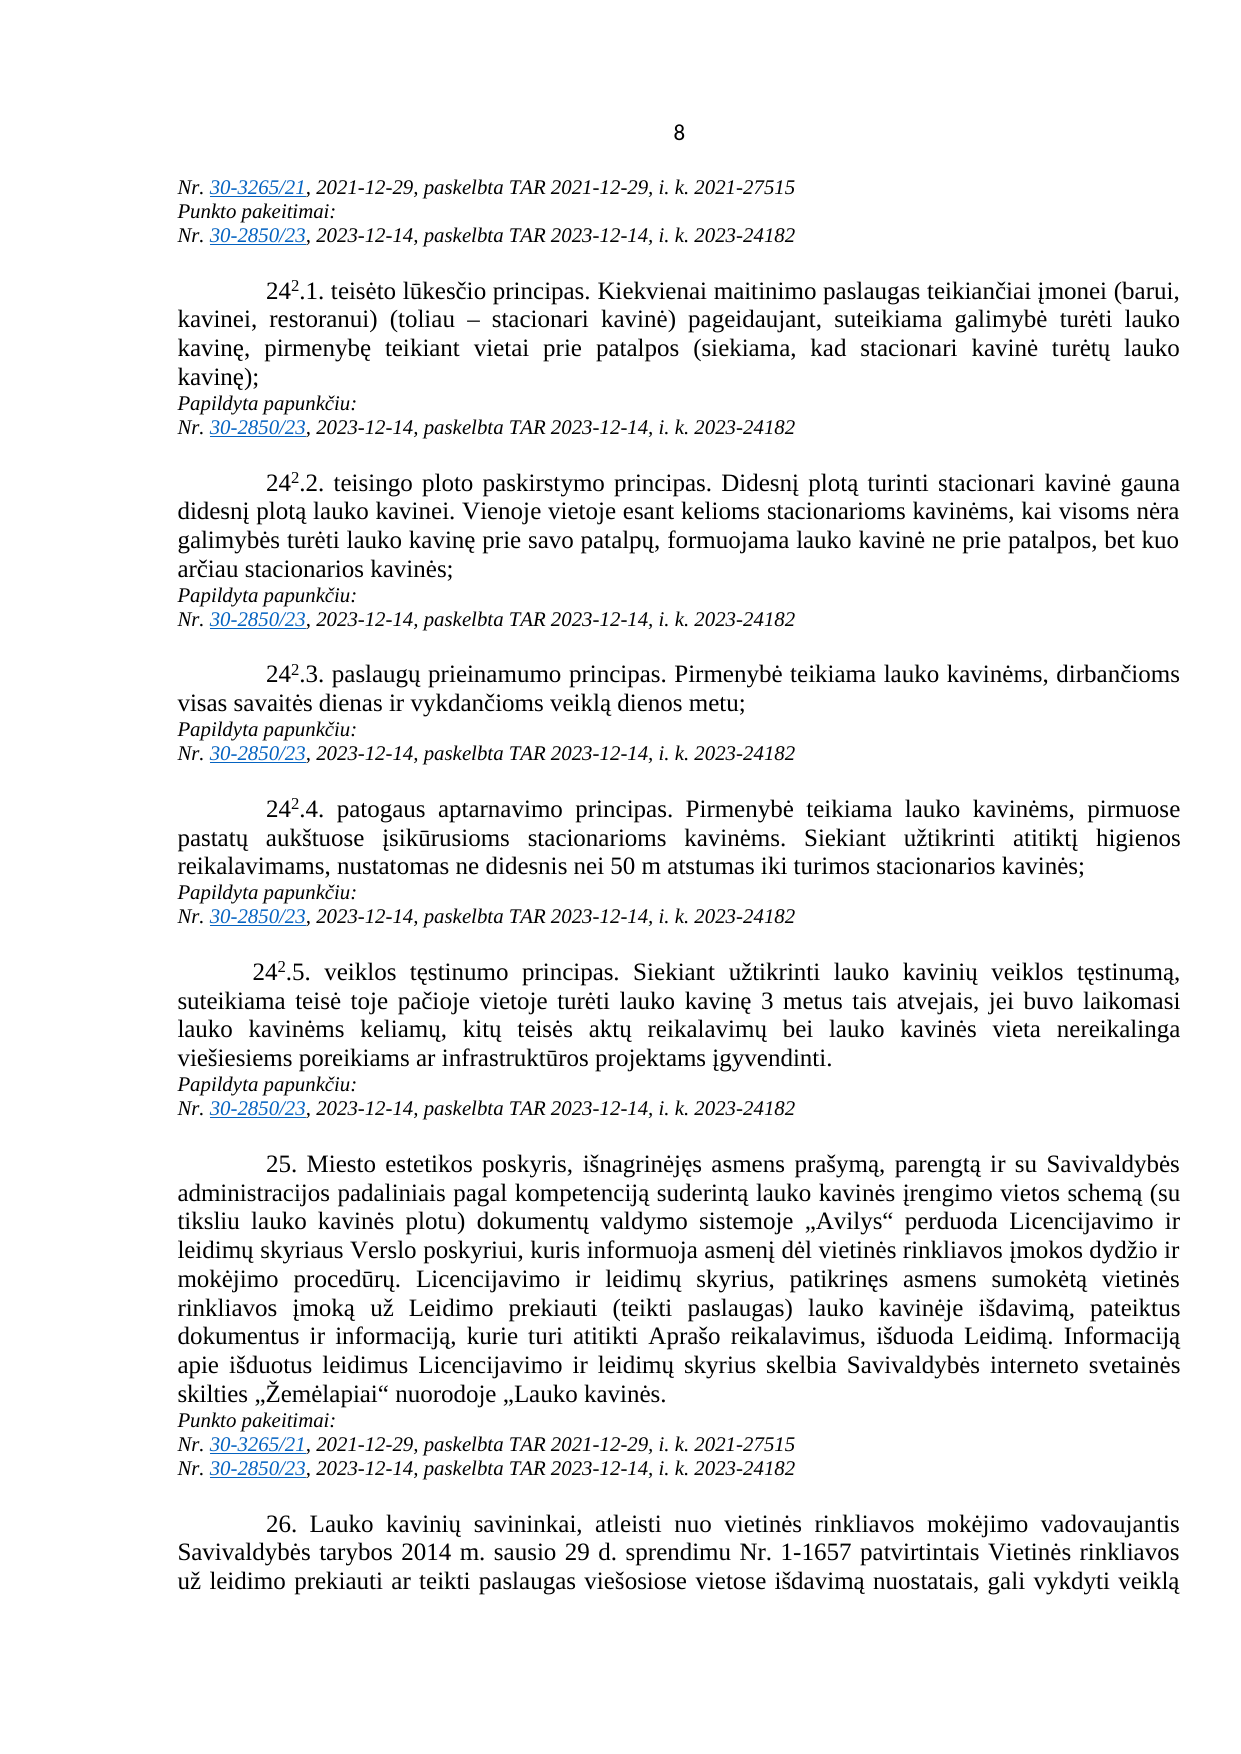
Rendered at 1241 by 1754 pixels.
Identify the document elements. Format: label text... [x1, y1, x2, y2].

text Nr. 30-2850/23, 2023-12-14, paskelbta TAR 2023-12-14, i. k. 2023-24182 [177, 1096, 1181, 1120]
text 242.2. teisingo ploto paskirstymo principas. Didesnį plotą turinti stacionari kavinė gauna didesnį plotą lauko kavinei. Vienoje vietoje esant kelioms stacionarioms kavinėms, kai visoms nėra galimybės turėti lauko kavinę prie savo patalpų, formuojama lauko kavinė ne prie patalpos, bet kuo arčiau stacionarios kavinės; [177, 468, 1181, 583]
text Punkto pakeitimai: [177, 1408, 1181, 1432]
text Nr. 30-2850/23, 2023-12-14, paskelbta TAR 2023-12-14, i. k. 2023-24182 [177, 741, 1181, 765]
text 242.5. veiklos tęstinumo principas. Siekiant užtikrinti lauko kavinių veiklos tęstinumą, suteikiama teisė toje pačioje vietoje turėti lauko kavinę 3 metus tais atvejais, jei buvo laikomasi lauko kavinėms keliamų, kitų teisės aktų reikalavimų bei lauko kavinės vieta nereikalinga viešiesiems poreikiams ar infrastruktūros projektams įgyvendinti. [177, 957, 1181, 1072]
text Nr. 30-3265/21, 2021-12-29, paskelbta TAR 2021-12-29, i. k. 2021-27515 [177, 175, 1181, 199]
text 242.1. teisėto lūkesčio principas. Kiekvienai maitinimo paslaugas teikiančiai įmonei (barui, kavinei, restoranui) (toliau – stacionari kavinė) pageidaujant, suteikiama galimybė turėti lauko kavinę, pirmenybę teikiant vietai prie patalpos (siekiama, kad stacionari kavinė turėtų lauko kavinę); [177, 276, 1181, 391]
text Nr. 30-2850/23, 2023-12-14, paskelbta TAR 2023-12-14, i. k. 2023-24182 [177, 904, 1181, 928]
text Nr. 30-2850/23, 2023-12-14, paskelbta TAR 2023-12-14, i. k. 2023-24182 [177, 415, 1181, 439]
text Nr. 30-3265/21, 2021-12-29, paskelbta TAR 2021-12-29, i. k. 2021-27515 [177, 1432, 1181, 1456]
text Papildyta papunkčiu: [177, 1072, 1181, 1096]
text Nr. 30-2850/23, 2023-12-14, paskelbta TAR 2023-12-14, i. k. 2023-24182 [177, 223, 1181, 247]
text Nr. 30-2850/23, 2023-12-14, paskelbta TAR 2023-12-14, i. k. 2023-24182 [177, 607, 1181, 631]
text 242.3. paslaugų prieinamumo principas. Pirmenybė teikiama lauko kavinėms, dirbančioms visas savaitės dienas ir vykdančioms veiklą dienos metu; [177, 659, 1181, 717]
text Nr. 30-2850/23, 2023-12-14, paskelbta TAR 2023-12-14, i. k. 2023-24182 [177, 1456, 1181, 1480]
text 26. Lauko kavinių savininkai, atleisti nuo vietinės rinkliavos mokėjimo vadovaujantis Savivaldybės tarybos 2014 m. sausio 29 d. sprendimu Nr. 1-1657 patvirtintais Vietinės rinkliavos už leidimo prekiauti ar teikti paslaugas viešosiose vietose išdavimą nuostatais, gali vykdyti veiklą [177, 1509, 1181, 1595]
text Papildyta papunkčiu: [177, 391, 1181, 415]
text Papildyta papunkčiu: [177, 880, 1181, 904]
text 25. Miesto estetikos poskyris, išnagrinėjęs asmens prašymą, parengtą ir su Savivaldybės administracijos padaliniais pagal kompetenciją suderintą lauko kavinės įrengimo vietos schemą (su tiksliu lauko kavinės plotu) dokumentų valdymo sistemoje „Avilys“ perduoda Licencijavimo ir leidimų skyriaus Verslo poskyriui, kuris informuoja asmenį dėl vietinės rinkliavos įmokos dydžio ir mokėjimo procedūrų. Licencijavimo ir leidimų skyrius, patikrinęs asmens sumokėtą vietinės rinkliavos įmoką už Leidimo prekiauti (teikti paslaugas) lauko kavinėje išdavimą, pateiktus dokumentus ir informaciją, kurie turi atitikti Aprašo reikalavimus, išduoda Leidimą. Informaciją apie išduotus leidimus Licencijavimo ir leidimų skyrius skelbia Savivaldybės interneto svetainės skilties „Žemėlapiai“ nuorodoje „Lauko kavinės. [177, 1149, 1181, 1408]
text Papildyta papunkčiu: [177, 583, 1181, 607]
text Punkto pakeitimai: [177, 199, 1181, 223]
text Papildyta papunkčiu: [177, 717, 1181, 741]
text 242.4. patogaus aptarnavimo principas. Pirmenybė teikiama lauko kavinėms, pirmuose pastatų aukštuose įsikūrusioms stacionarioms kavinėms. Siekiant užtikrinti atitiktį higienos reikalavimams, nustatomas ne didesnis nei 50 m atstumas iki turimos stacionarios kavinės; [177, 794, 1181, 880]
